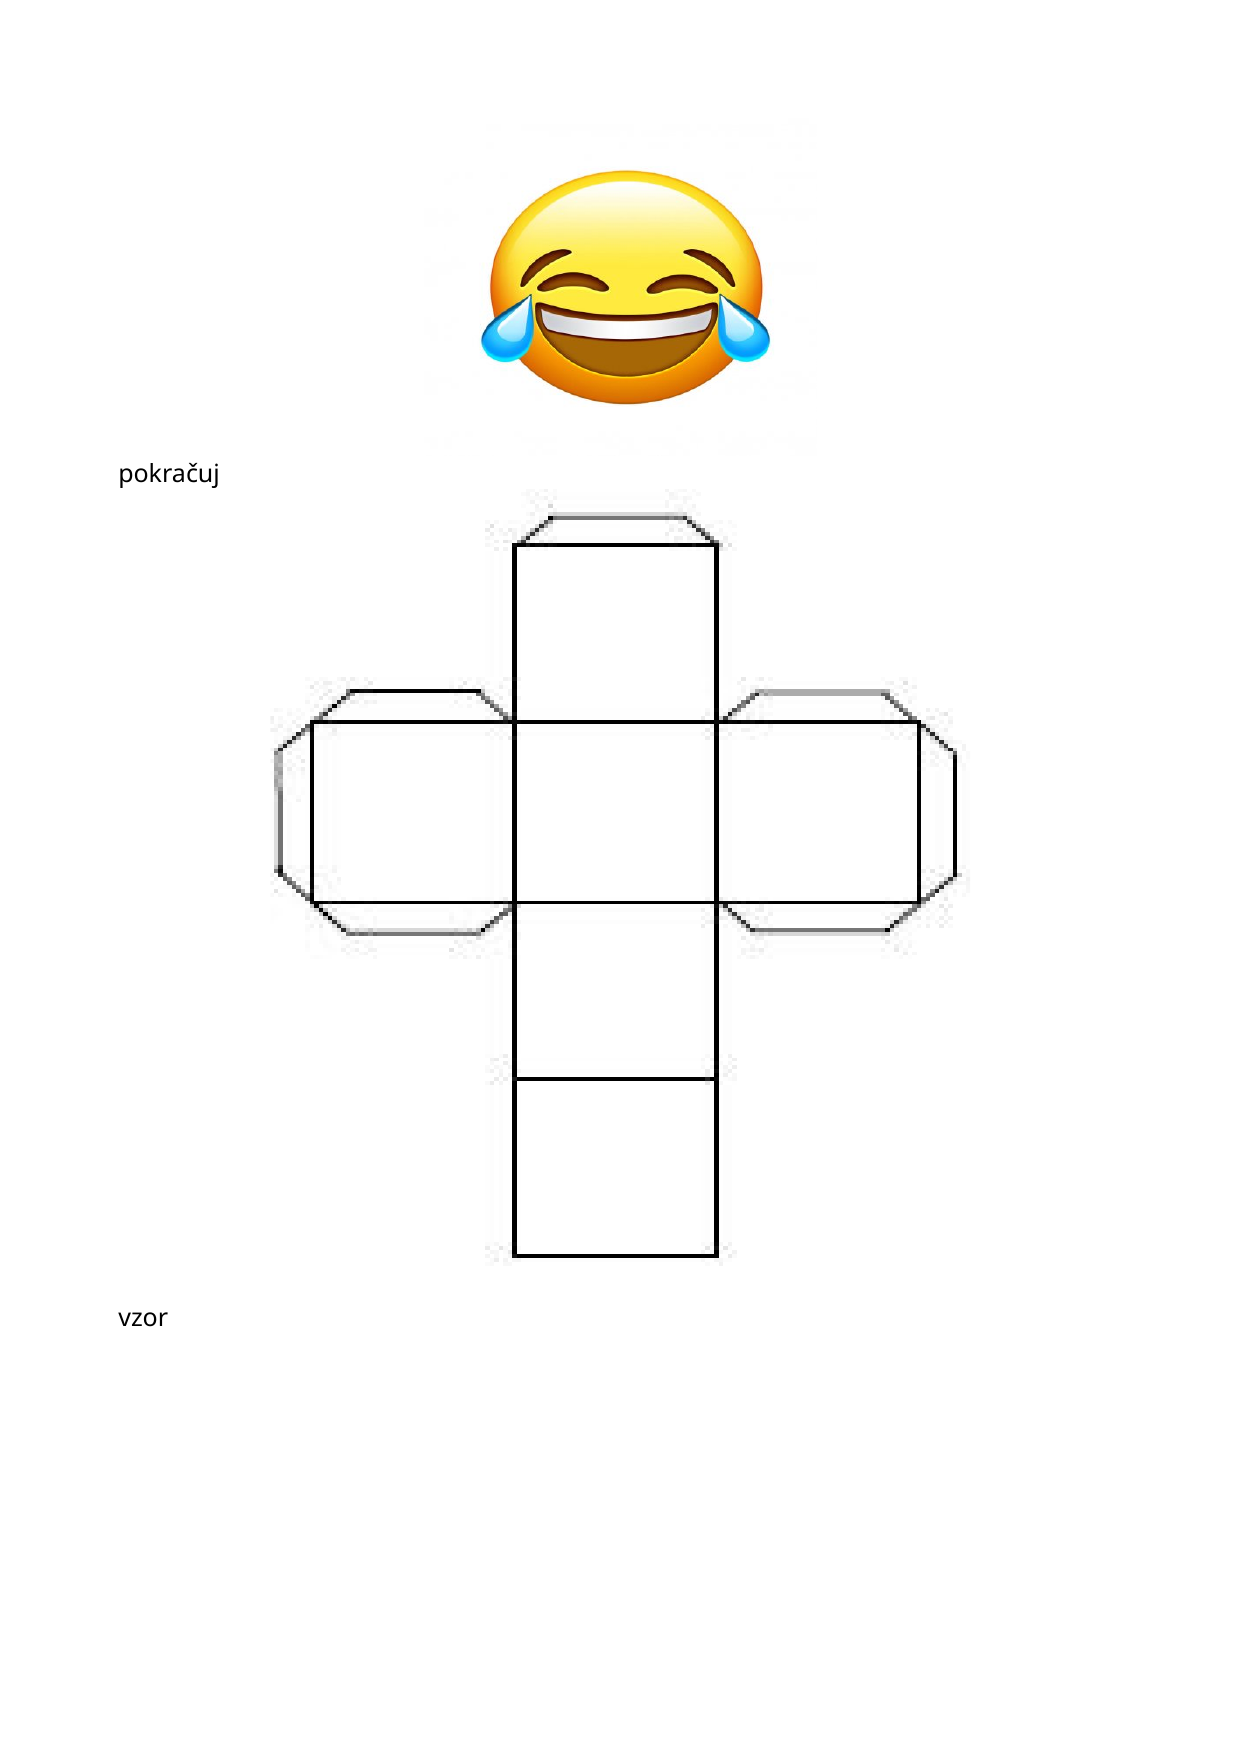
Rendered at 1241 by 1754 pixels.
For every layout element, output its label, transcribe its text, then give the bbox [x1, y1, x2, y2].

text pokračuj [118, 118, 1122, 489]
text vzor [118, 1300, 1122, 1334]
picture [270, 489, 971, 1266]
picture [423, 118, 817, 456]
